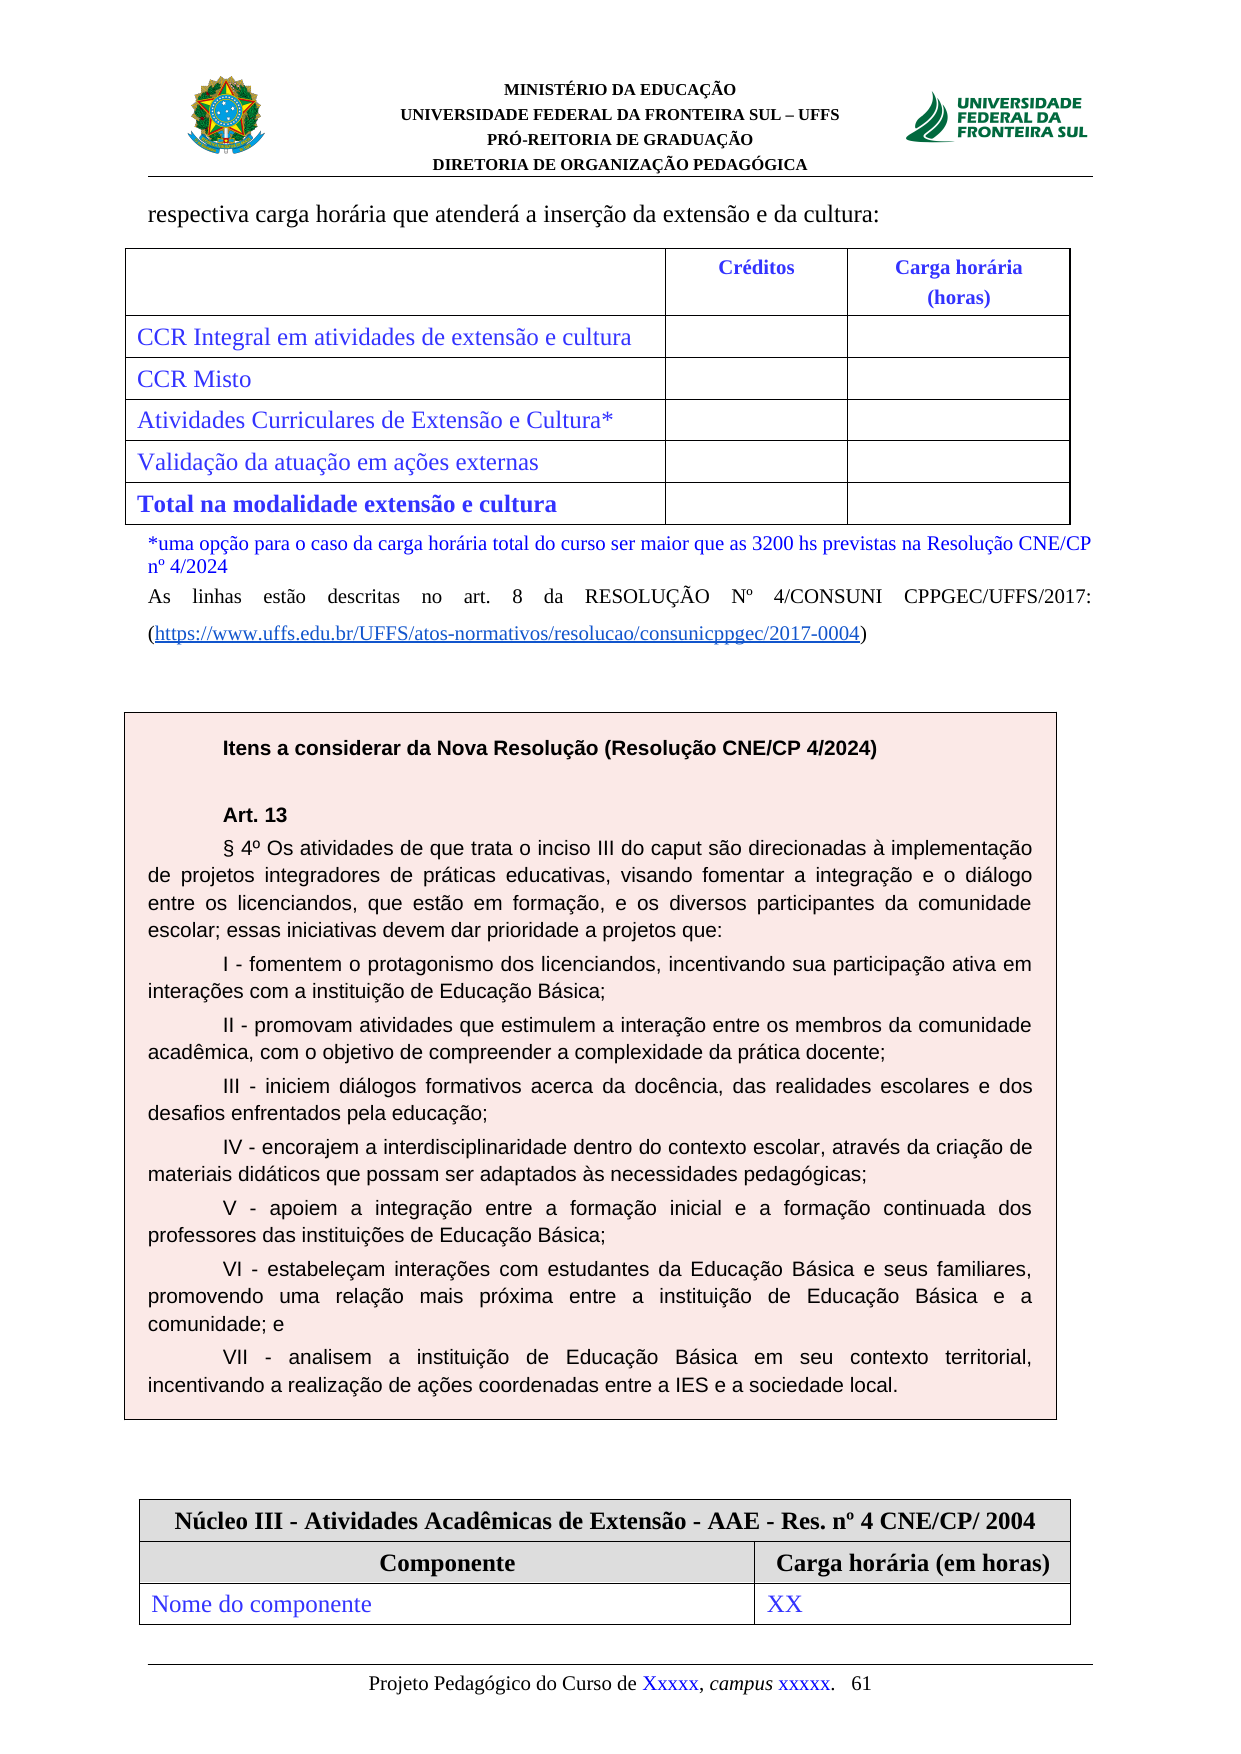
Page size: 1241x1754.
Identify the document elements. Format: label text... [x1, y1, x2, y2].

table_cell [848, 316, 1069, 357]
text *uma opção para o caso da carga horária total do curso ser maior que as 3200 hs previstas na Resolução CNE/CP nº 4/2024 [148, 530, 1093, 578]
table_header Núcleo III - Atividades Acadêmicas de Extensão - AAE - Res. nº 4 CNE/CP/ 2004 [140, 1500, 1070, 1541]
table_cell [848, 400, 1069, 440]
table_cell CCR Integral em atividades de extensão e cultura [126, 316, 665, 357]
table_cell Total na modalidade extensão e cultura [126, 483, 665, 523]
table_cell CCR Misto [126, 358, 665, 398]
picture [187, 76, 265, 154]
list III - iniciem diálogos formativos acerca da docência, das realidades escolares e dos desafios enfrentados pela educação; [125, 1050, 1056, 1111]
table_cell [666, 441, 847, 482]
list IV - encorajem a interdisciplinaridade dentro do contexto escolar, através da criação de materiais didáticos que possam ser adaptados às necessidades pedagógicas; [125, 1111, 1056, 1172]
table_header Carga horária (horas) [848, 249, 1069, 315]
table_cell Nome do componente [140, 1584, 754, 1624]
list V - apoiem a integração entre a formação inicial e a formação continuada dos professores das instituições de Educação Básica; [125, 1172, 1056, 1232]
list I - fomentem o protagonismo dos licenciandos, incentivando sua participação ativa em interações com a instituição de Educação Básica; [125, 928, 1056, 989]
list Art. 13 [125, 778, 1056, 812]
table_cell [848, 358, 1069, 398]
table_header [126, 249, 665, 315]
table_cell Validação da atuação em ações externas [126, 441, 665, 482]
table_cell [666, 316, 847, 357]
text respectiva carga horária que atenderá a inserção da extensão e da cultura: [148, 199, 1093, 228]
table_cell Atividades Curriculares de Extensão e Cultura* [126, 400, 665, 440]
list VI - estabeleçam interações com estudantes da Educação Básica e seus familiares, promovendo uma relação mais próxima entre a instituição de Educação Básica e a comunidade; e [125, 1232, 1056, 1321]
picture [903, 90, 1090, 146]
table_cell [848, 483, 1069, 523]
table_cell XX [755, 1584, 1070, 1624]
list Itens a considerar da Nova Resolução (Resolução CNE/CP 4/2024) [125, 713, 1056, 745]
table_header Créditos [666, 249, 847, 315]
list VII - analisem a instituição de Educação Básica em seu contexto territorial, incentivando a realização de ações coordenadas entre a IES e a sociedade local. [125, 1321, 1056, 1419]
table_cell [848, 441, 1069, 482]
table_cell [666, 483, 847, 523]
list § 4º Os atividades de que trata o inciso III do caput são direcionadas à implementação de projetos integradores de práticas educativas, visando fomentar a integração e o diálogo entre os licenciandos, que estão em formação, e os diversos participantes da comunidade escolar; essas iniciativas devem dar prioridade a projetos que: [125, 812, 1056, 928]
list II - promovam atividades que estimulem a interação entre os membros da comunidade acadêmica, com o objetivo de compreender a complexidade da prática docente; [125, 989, 1056, 1050]
table_cell Carga horária (em horas) [755, 1542, 1070, 1582]
text As linhas estão descritas no art. 8 da RESOLUÇÃO Nº 4/CONSUNI CPPGEC/UFFS/2017: (https://www.uffs.edu.br/UFFS/atos-normativos/resolucao/consunicppgec/2017-0004) [148, 584, 1093, 644]
table_cell [666, 400, 847, 440]
table_cell [666, 358, 847, 398]
table_cell Componente [140, 1542, 754, 1582]
